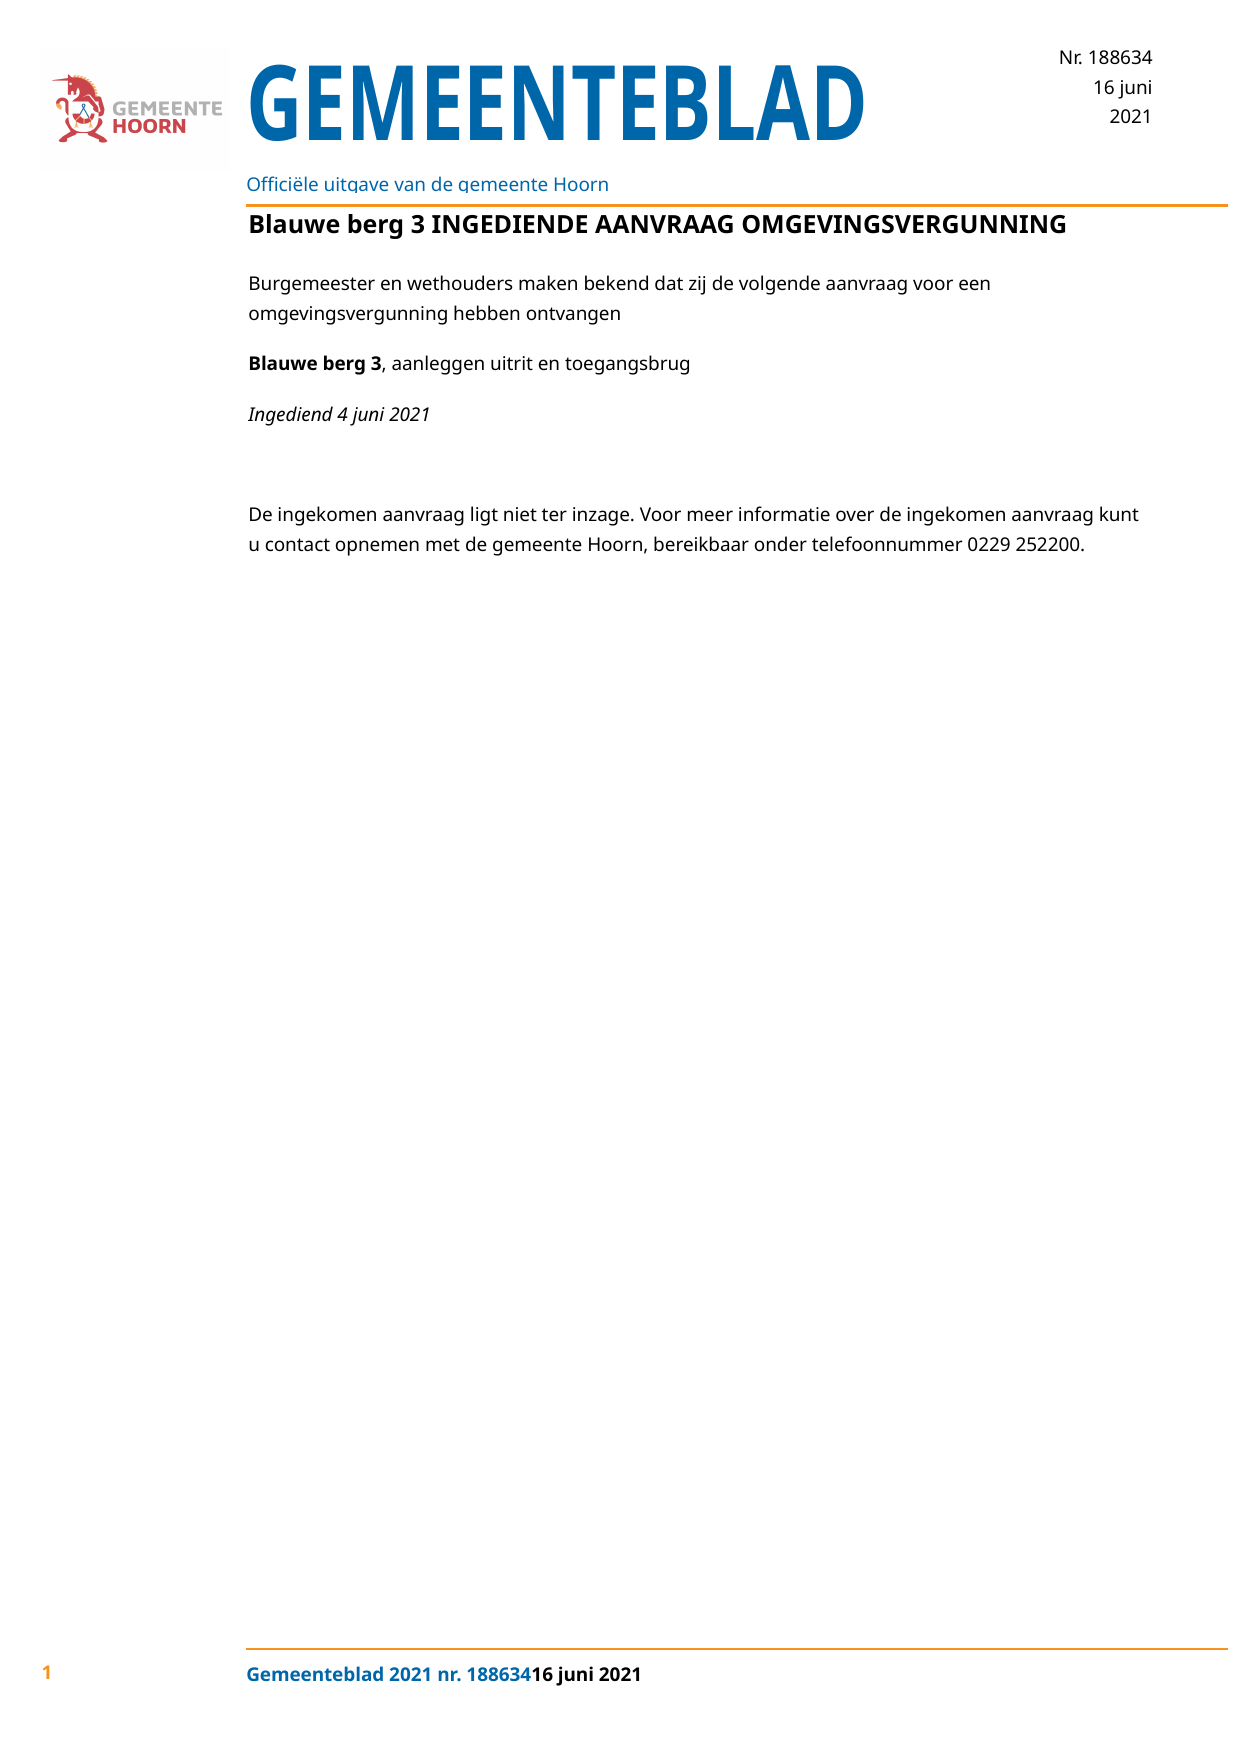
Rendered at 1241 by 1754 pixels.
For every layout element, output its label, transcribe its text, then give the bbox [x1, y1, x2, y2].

text De ingekomen aanvraag ligt niet ter inzage. Voor meer informatie over de ingekomen aanvraag kunt u contact opnemen met de gemeente Hoorn, bereikbaar onder telefoonnummer 0229 252200. [248, 502, 1152, 557]
text Burgemeester en wethouders maken bekend dat zij de volgende aanvraag voor een omgevingsvergunning hebben ontvangen [248, 270, 1152, 326]
text Ingediend 4 juni 2021 [248, 401, 1152, 426]
text Blauwe berg 3 INGEDIENDE AANVRAAG OMGEVINGSVERGUNNING [248, 207, 1152, 241]
text Blauwe berg 3, aanleggen uitrit en toegangsbrug [248, 350, 1152, 376]
picture [41, 47, 231, 172]
